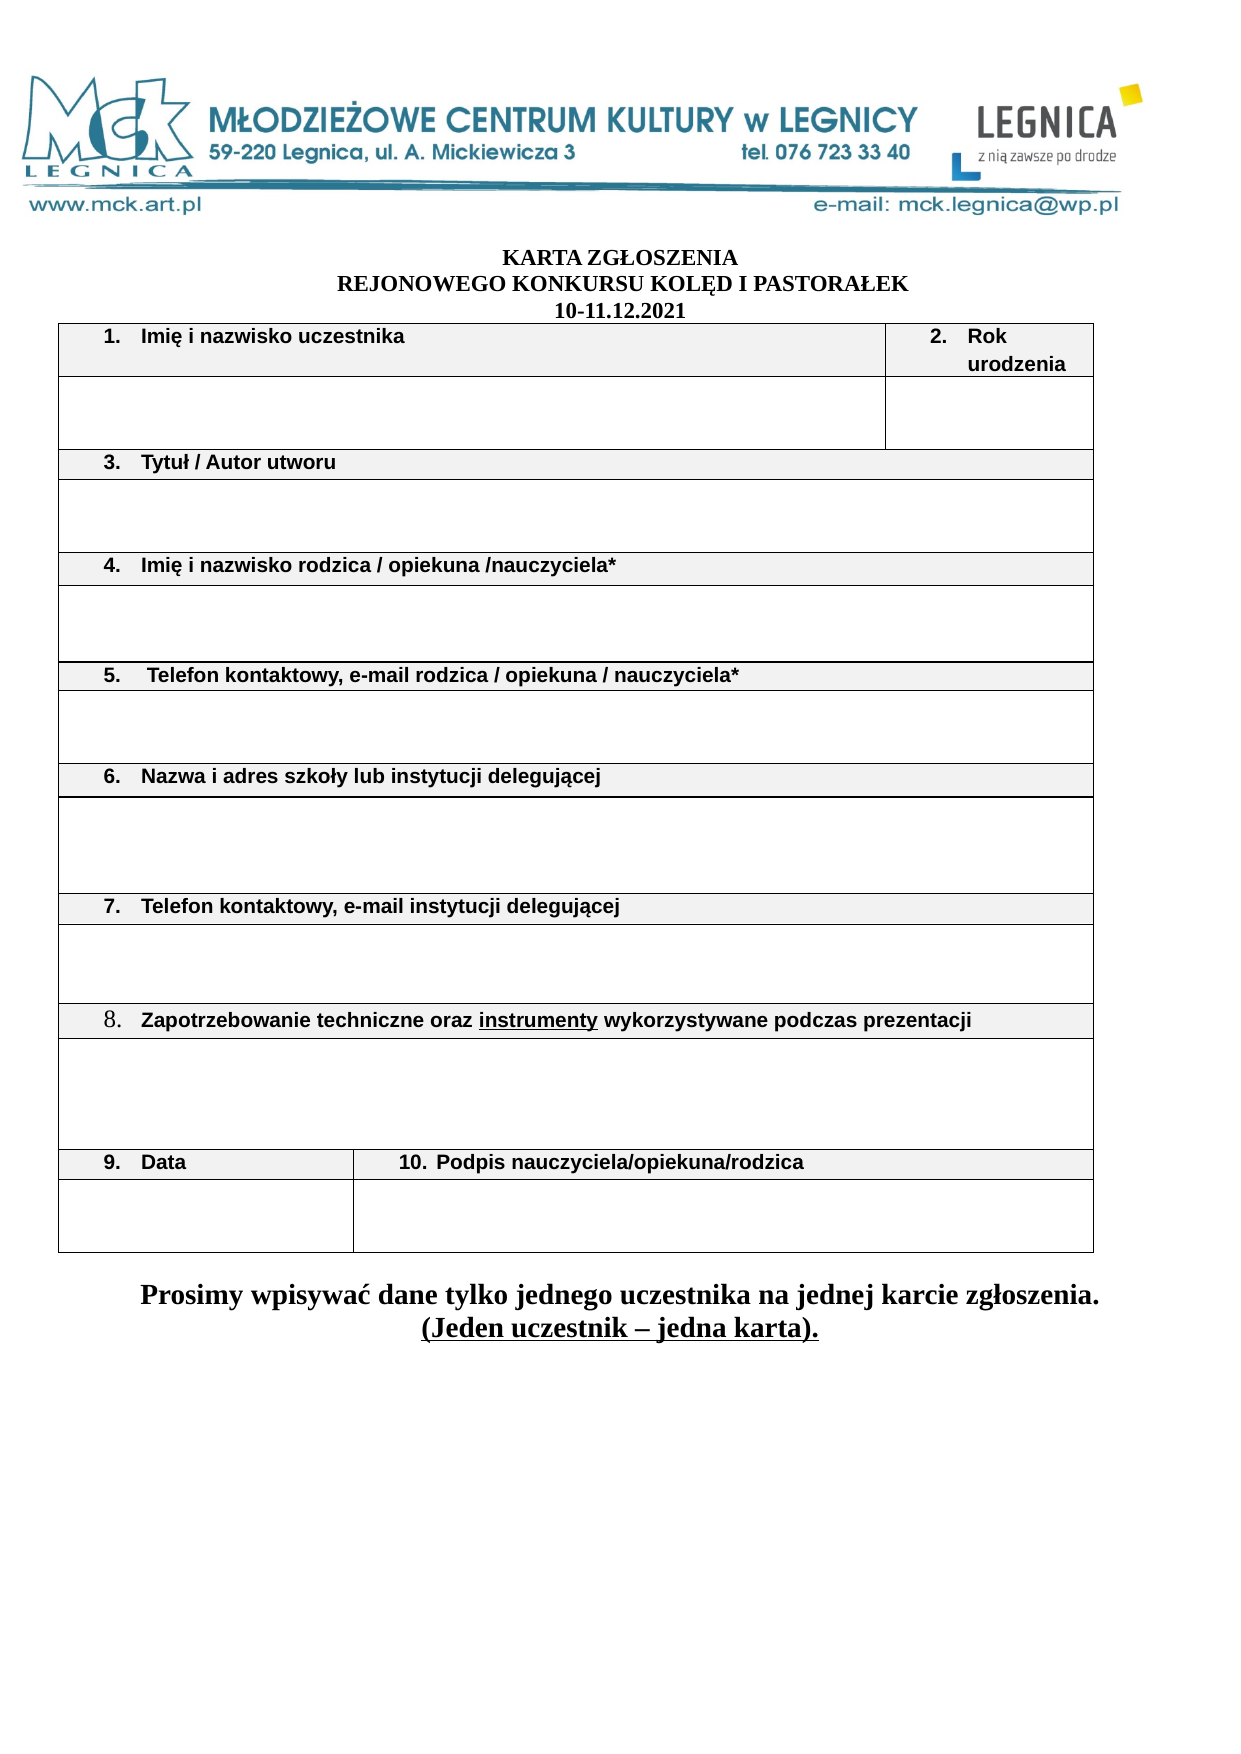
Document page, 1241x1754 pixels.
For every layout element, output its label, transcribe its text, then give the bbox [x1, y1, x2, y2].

table_cell Zapotrzebowanie techniczne oraz instrumenty wykorzystywane podczas prezentacji [59, 1004, 1093, 1038]
table_cell [59, 1180, 353, 1252]
table_cell [354, 1180, 1093, 1252]
table_cell [59, 377, 885, 448]
table_cell Telefon kontaktowy, e-mail rodzica / opiekuna / nauczyciela* [59, 663, 1093, 690]
table_cell Telefon kontaktowy, e-mail instytucji delegującej [59, 894, 1093, 923]
table_cell [59, 925, 1093, 1003]
text KARTA ZGŁOSZENIA REJONOWEGO KONKURSU KOLĘD I PASTORAŁEK [118, 244, 1122, 297]
table_cell [59, 586, 1093, 661]
table_cell Data [59, 1150, 353, 1179]
table_cell Tytuł / Autor utworu [59, 450, 1093, 479]
table_cell [59, 1039, 1093, 1149]
text Prosimy wpisywać dane tylko jednego uczestnika na jednej karcie zgłoszenia. (Jeden uczestnik – jedna karta). [118, 1253, 1122, 1373]
table_cell Podpis nauczyciela/opiekuna/rodzica [354, 1150, 1093, 1179]
table_cell [59, 480, 1093, 552]
table_cell Imię i nazwisko rodzica / opiekuna /nauczyciela* [59, 553, 1093, 585]
table_cell [59, 691, 1093, 763]
table_cell Nazwa i adres szkoły lub instytucji delegującej [59, 764, 1093, 796]
table_header Imię i nazwisko uczestnika [59, 324, 885, 376]
table_cell [886, 377, 1093, 448]
picture [1, 68, 1160, 223]
table_header Rok urodzenia [886, 324, 1093, 376]
table_cell [59, 798, 1093, 893]
text 10-11.12.2021 [118, 297, 1122, 323]
